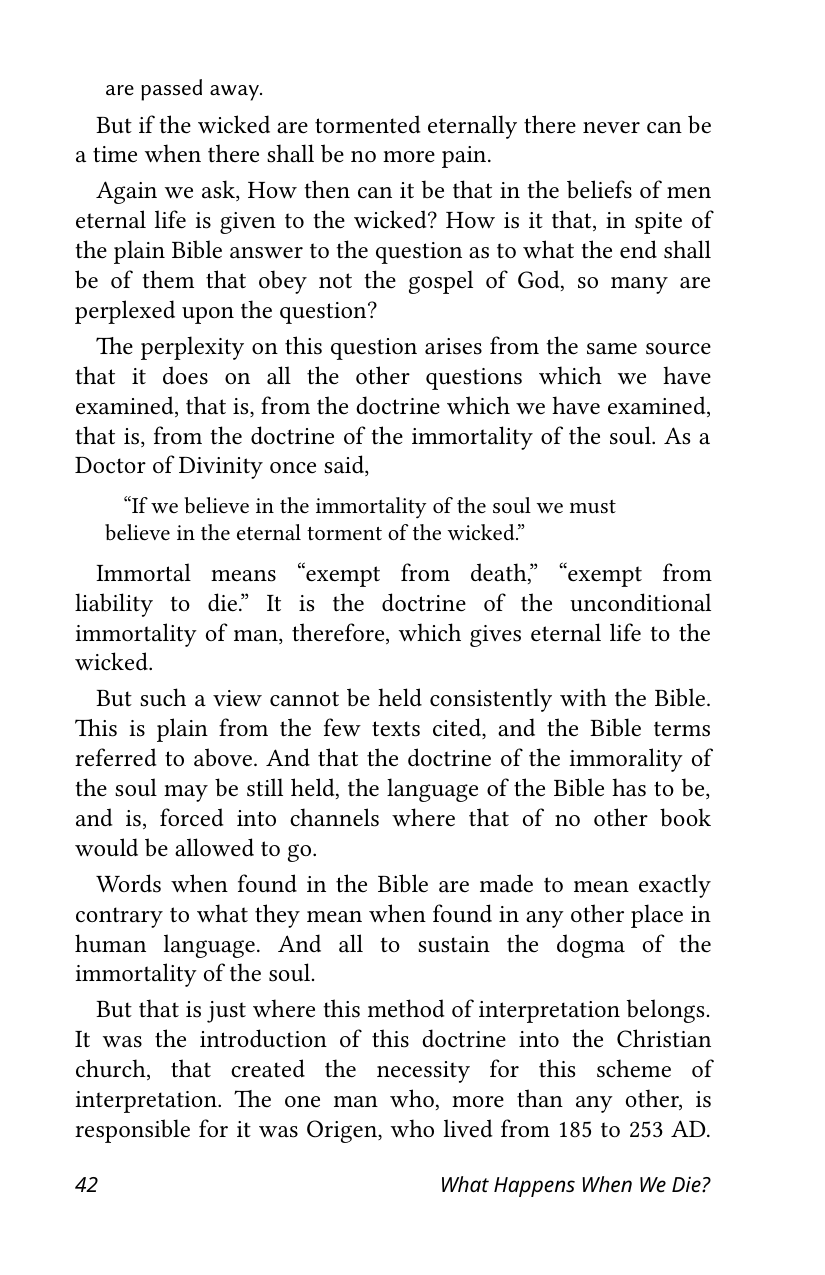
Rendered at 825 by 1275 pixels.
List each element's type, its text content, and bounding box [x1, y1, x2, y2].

text Immortal means “exempt from death,” “exempt from liability to die.” It is the doctrine of the unconditional immortality of man, therefore, which gives eternal life to the wicked. [75, 559, 712, 677]
text But that is just where this method of interpretation belongs. It was the introduction of this doctrine into the Christian church, that created the necessity for this scheme of interpretation. The one man who, more than any other, is responsible for it was Origen, who lived from 185 to 253 AD. [75, 995, 712, 1143]
text are passed away. [105, 75, 682, 101]
text Words when found in the Bible are made to mean exactly contrary to what they mean when found in any other place in human language. And all to sustain the dogma of the immortality of the soul. [75, 870, 712, 988]
text The perplexity on this question arises from the same source that it does on all the other questions which we have examined, that is, from the doctrine which we have examined, that is, from the doctrine of the immortality of the soul. As a Doctor of Divinity once said, [75, 332, 712, 480]
text “If we believe in the immortality of the soul we must believe in the eternal torment of the wicked.” [105, 493, 682, 546]
text But such a view cannot be held consistently with the Bible. This is plain from the few texts cited, and the Bible terms referred to above. And that the doctrine of the immorality of the soul may be still held, the language of the Bible has to be, and is, forced into channels where that of no other book would be allowed to go. [75, 684, 712, 862]
text Again we ask, How then can it be that in the beliefs of men eternal life is given to the wicked? How is it that, in spite of the plain Bible answer to the question as to what the end shall be of them that obey not the gospel of God, so many are perplexed upon the question? [75, 176, 712, 324]
text But if the wicked are tormented eternally there never can be a time when there shall be no more pain. [75, 111, 712, 169]
